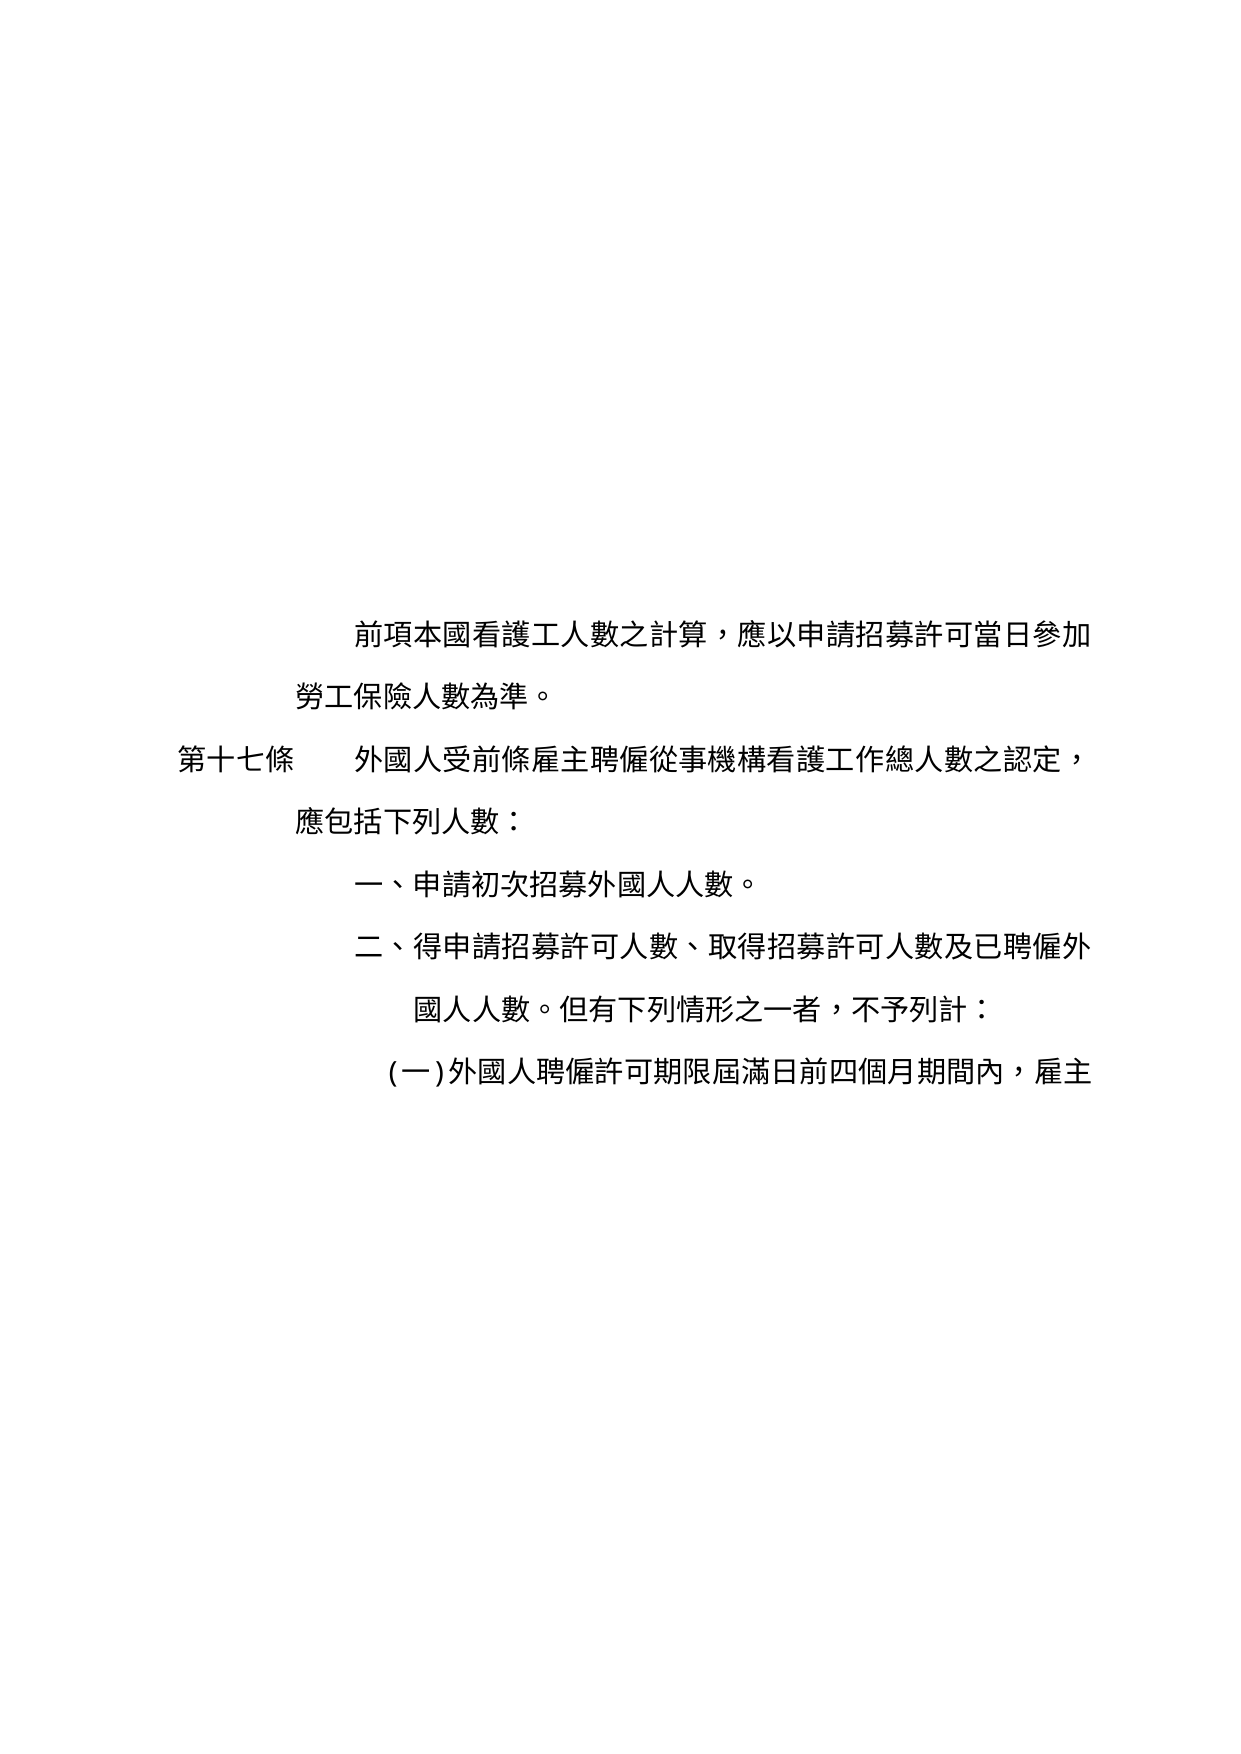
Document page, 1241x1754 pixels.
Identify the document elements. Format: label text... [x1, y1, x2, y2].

text 二、得申請招募許可人數、取得招募許可人數及已聘僱外國人人數。但有下列情形之一者，不予列計： [354, 903, 1092, 1028]
text 一、申請初次招募外國人人數。 [354, 841, 1092, 903]
text 第十七條 外國人受前條雇主聘僱從事機構看護工作總人數之認定，應包括下列人數： [177, 716, 1092, 841]
text 前項本國看護工人數之計算，應以申請招募許可當日參加勞工保險人數為準。 [295, 591, 1092, 716]
text (一)外國人聘僱許可期限屆滿日前四個月期間內，雇主 [384, 1028, 1092, 1091]
